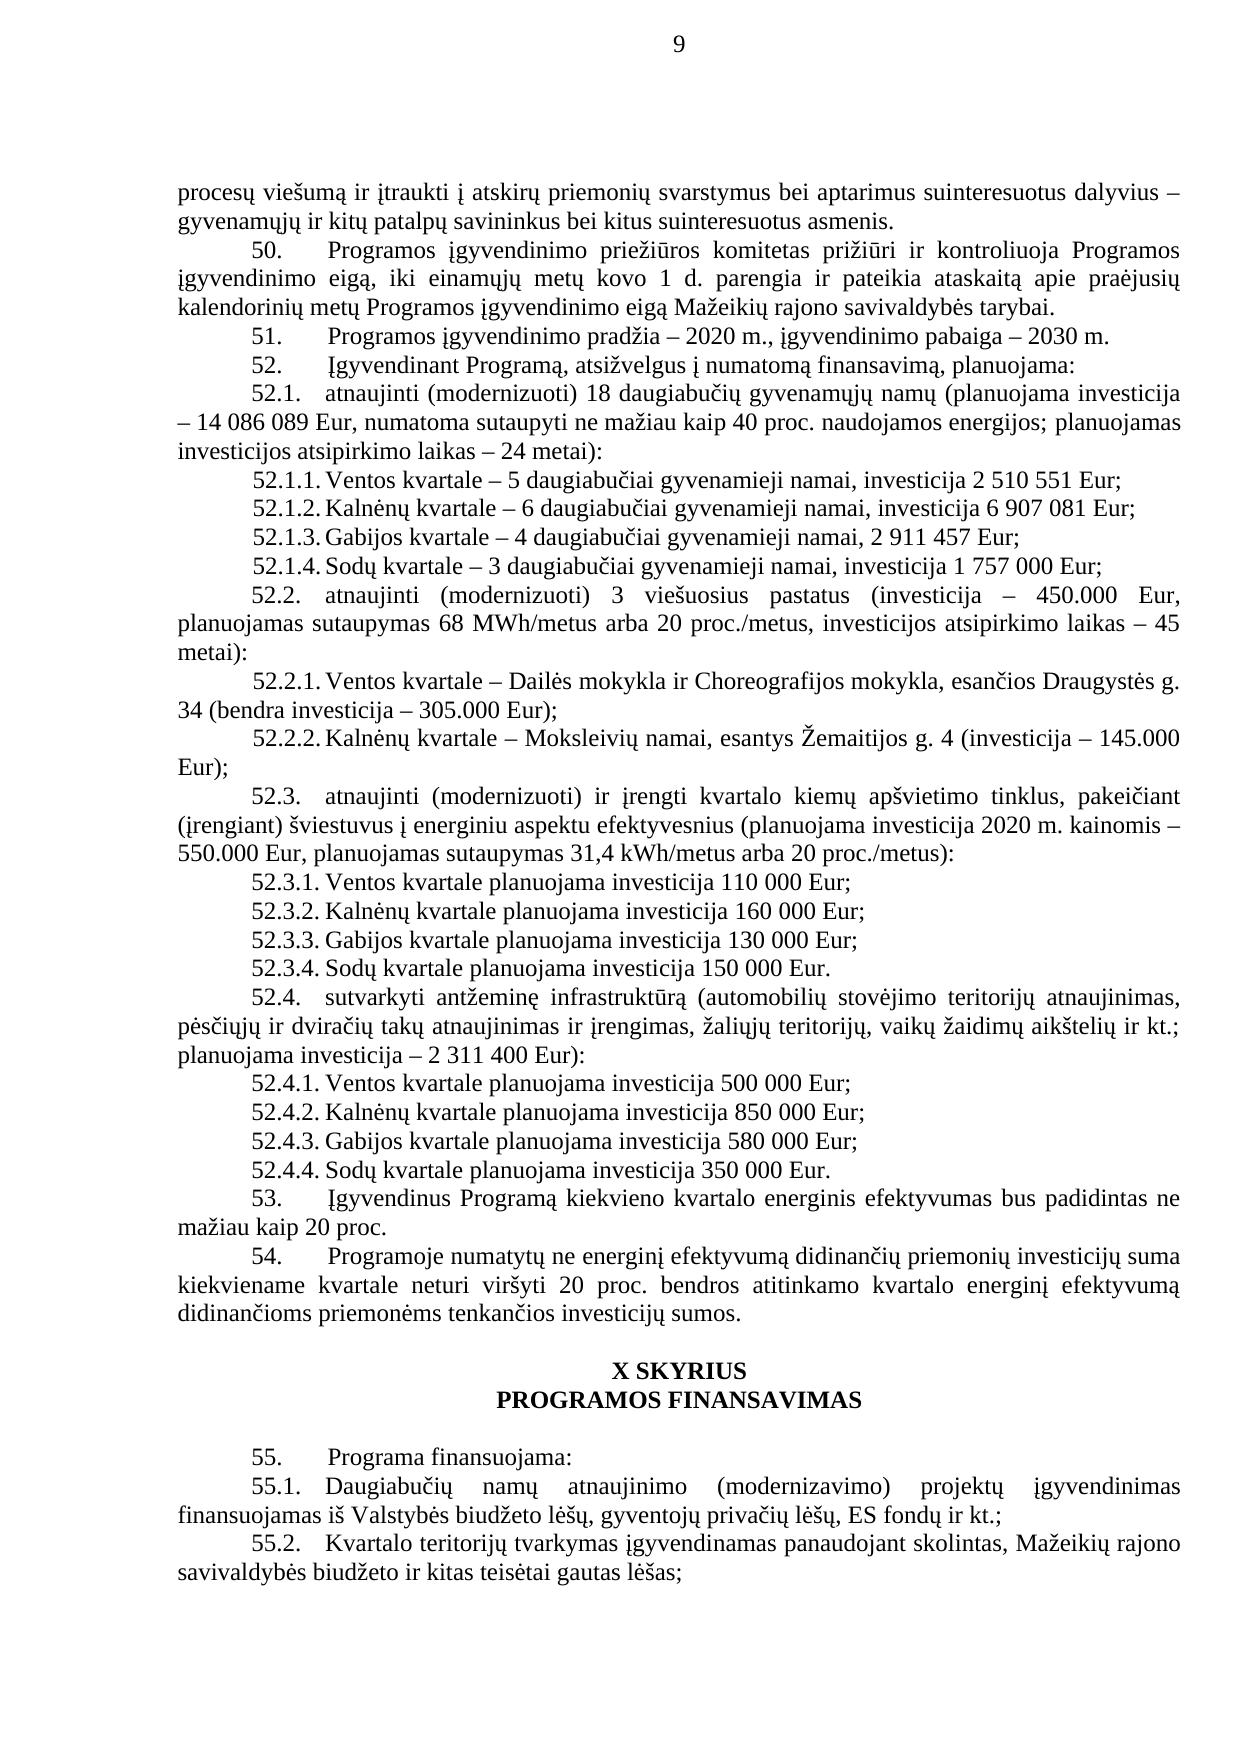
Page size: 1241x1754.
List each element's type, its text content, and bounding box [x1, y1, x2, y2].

text 52.1.4. Sodų kvartale – 3 daugiabučiai gyvenamieji namai, investicija 1 757 000 Eur; [252, 551, 1181, 580]
text 52.1.2. Kalnėnų kvartale – 6 daugiabučiai gyvenamieji namai, investicija 6 907 081 Eur; [252, 493, 1181, 522]
text 52.3. atnaujinti (modernizuoti) ir įrengti kvartalo kiemų apšvietimo tinklus, pakeičiant (įrengiant) šviestuvus į energiniu aspektu efektyvesnius (planuojama investicija 2020 m. kainomis – 550.000 Eur, planuojamas sutaupymas 31,4 kWh/metus arba 20 proc./metus): [177, 781, 1181, 867]
text 52.4. sutvarkyti antžeminę infrastruktūrą (automobilių stovėjimo teritorijų atnaujinimas, pėsčiųjų ir dviračių takų atnaujinimas ir įrengimas, žaliųjų teritorijų, vaikų žaidimų aikštelių ir kt.; planuojama investicija – 2 311 400 Eur): [177, 982, 1181, 1068]
text 52.4.4. Sodų kvartale planuojama investicija 350 000 Eur. [177, 1155, 1181, 1183]
text 52.3.1. Ventos kvartale planuojama investicija 110 000 Eur; [177, 867, 1181, 896]
text PROGRAMOS FINANSAVIMAS [177, 1385, 1181, 1413]
text X SKYRIUS [177, 1356, 1181, 1385]
text 52. Įgyvendinant Programą, atsižvelgus į numatomą finansavimą, planuojama: [177, 350, 1181, 378]
text 53. Įgyvendinus Programą kiekvieno kvartalo energinis efektyvumas bus padidintas ne mažiau kaip 20 proc. [177, 1183, 1181, 1241]
text 54. Programoje numatytų ne energinį efektyvumą didinančių priemonių investicijų suma kiekviename kvartale neturi viršyti 20 proc. bendros atitinkamo kvartalo energinį efektyvumą didinančioms priemonėms tenkančios investicijų sumos. [177, 1241, 1181, 1327]
text 52.3.2. Kalnėnų kvartale planuojama investicija 160 000 Eur; [177, 896, 1181, 925]
text 52.3.4. Sodų kvartale planuojama investicija 150 000 Eur. [177, 953, 1181, 982]
text 52.1. atnaujinti (modernizuoti) 18 daugiabučių gyvenamųjų namų (planuojama investicija – 14 086 089 Eur, numatoma sutaupyti ne mažiau kaip 40 proc. naudojamos energijos; planuojamas investicijos atsipirkimo laikas – 24 metai): [177, 378, 1181, 465]
text 52.4.3. Gabijos kvartale planuojama investicija 580 000 Eur; [177, 1126, 1181, 1155]
text 52.4.2. Kalnėnų kvartale planuojama investicija 850 000 Eur; [177, 1097, 1181, 1126]
text 50. Programos įgyvendinimo priežiūros komitetas prižiūri ir kontroliuoja Programos įgyvendinimo eigą, iki einamųjų metų kovo 1 d. parengia ir pateikia ataskaitą apie praėjusių kalendorinių metų Programos įgyvendinimo eigą Mažeikių rajono savivaldybės tarybai. [177, 235, 1181, 321]
text 52.2.1. Ventos kvartale – Dailės mokykla ir Choreografijos mokykla, esančios Draugystės g. 34 (bendra investicija – 305.000 Eur); [177, 666, 1181, 723]
text 52.2.2. Kalnėnų kvartale – Moksleivių namai, esantys Žemaitijos g. 4 (investicija – 145.000 Eur); [177, 723, 1181, 781]
text 51. Programos įgyvendinimo pradžia – 2020 m., įgyvendinimo pabaiga – 2030 m. [177, 321, 1181, 350]
text 55. Programa finansuojama: [177, 1442, 1181, 1471]
text 52.2. atnaujinti (modernizuoti) 3 viešuosius pastatus (investicija – 450.000 Eur, planuojamas sutaupymas 68 MWh/metus arba 20 proc./metus, investicijos atsipirkimo laikas – 45 metai): [177, 580, 1181, 666]
text 55.2. Kvartalo teritorijų tvarkymas įgyvendinamas panaudojant skolintas, Mažeikių rajono savivaldybės biudžeto ir kitas teisėtai gautas lėšas; [177, 1528, 1181, 1586]
text 52.1.3. Gabijos kvartale – 4 daugiabučiai gyvenamieji namai, 2 911 457 Eur; [252, 522, 1181, 551]
text 52.3.3. Gabijos kvartale planuojama investicija 130 000 Eur; [177, 925, 1181, 953]
text 52.4.1. Ventos kvartale planuojama investicija 500 000 Eur; [177, 1068, 1181, 1097]
text procesų viešumą ir įtraukti į atskirų priemonių svarstymus bei aptarimus suinteresuotus dalyvius – gyvenamųjų ir kitų patalpų savininkus bei kitus suinteresuotus asmenis. [177, 177, 1181, 235]
text 52.1.1. Ventos kvartale – 5 daugiabučiai gyvenamieji namai, investicija 2 510 551 Eur; [252, 465, 1181, 493]
text 55.1. Daugiabučių namų atnaujinimo (modernizavimo) projektų įgyvendinimas finansuojamas iš Valstybės biudžeto lėšų, gyventojų privačių lėšų, ES fondų ir kt.; [177, 1471, 1181, 1528]
